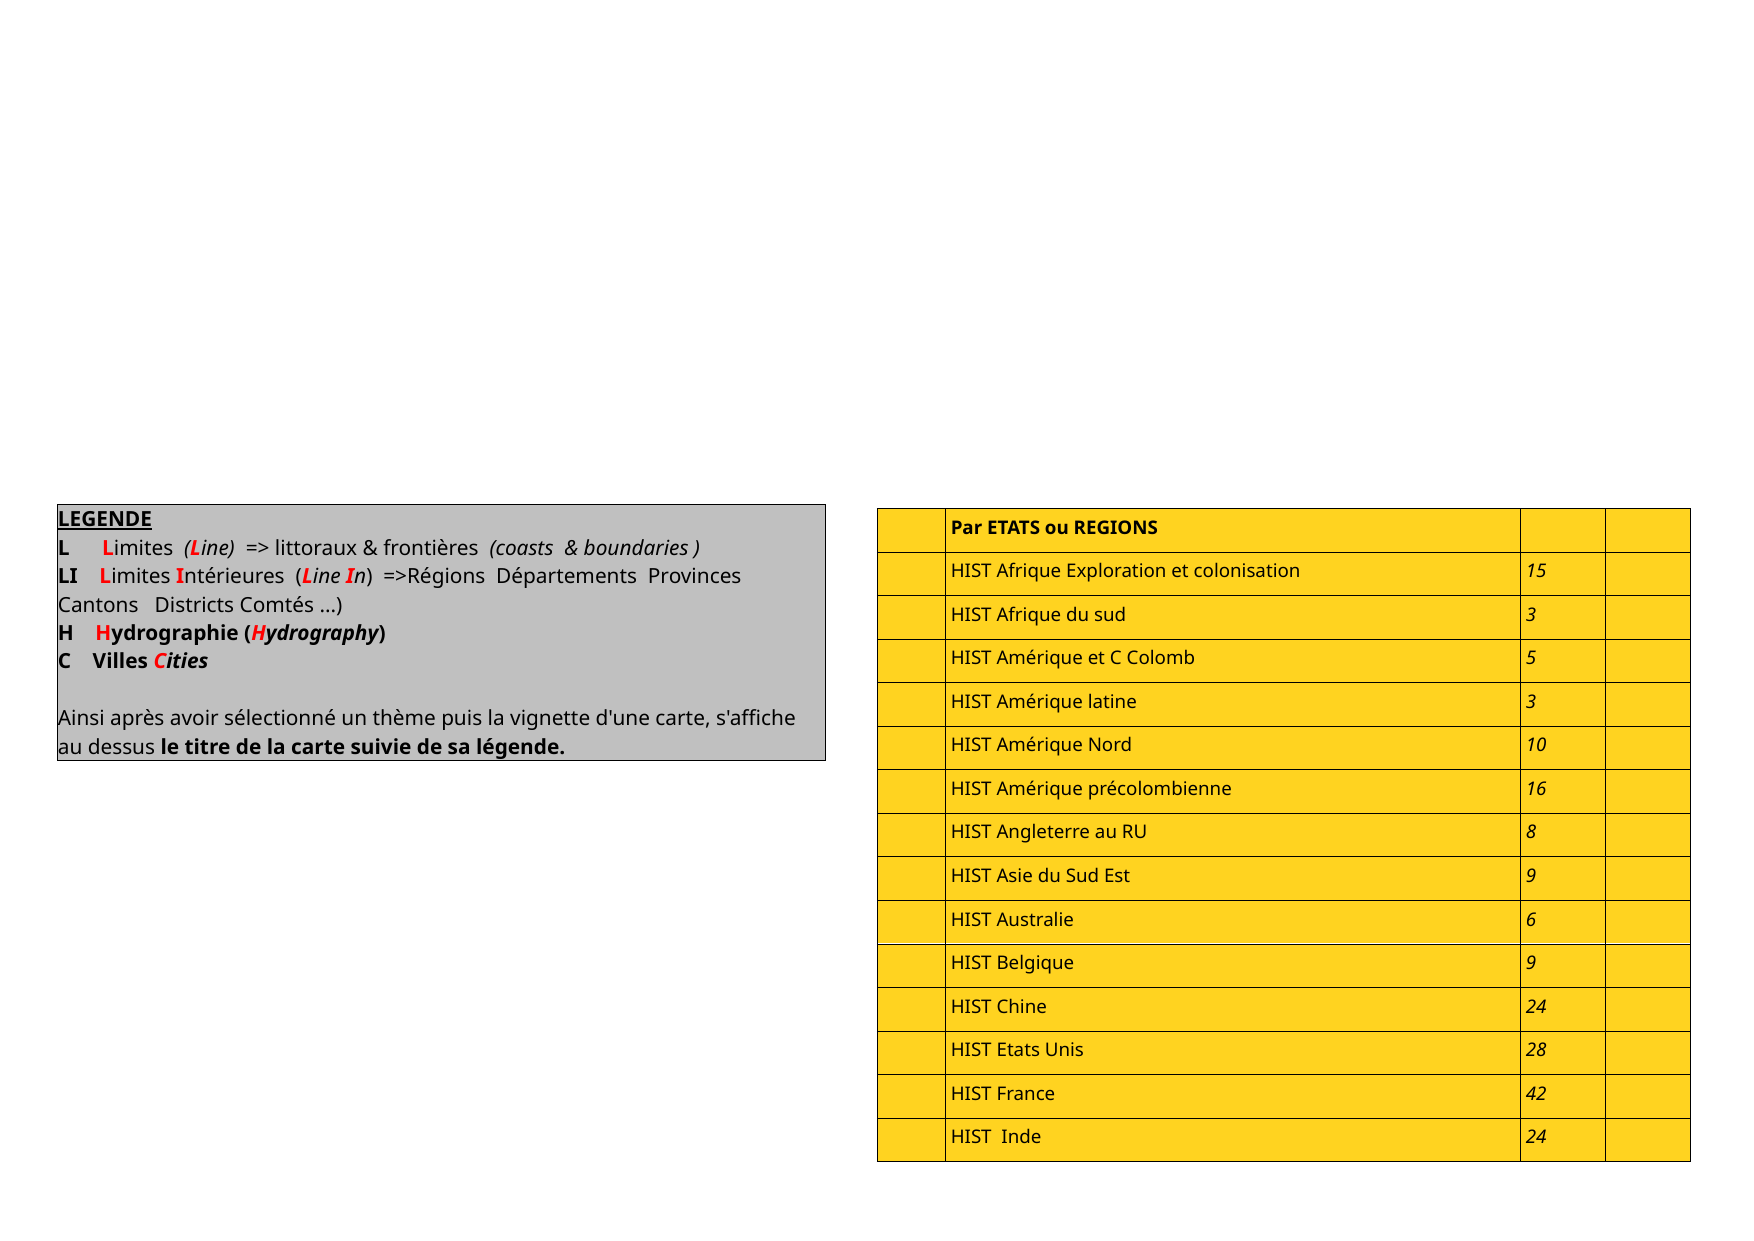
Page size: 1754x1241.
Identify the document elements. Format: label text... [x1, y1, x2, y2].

table_cell [878, 596, 945, 639]
table_cell 15 [1521, 553, 1605, 595]
table_cell HIST Angleterre au RU [946, 814, 1520, 856]
table_cell [878, 1075, 945, 1118]
table_cell [1606, 683, 1690, 726]
table_cell HIST Amérique Nord [946, 727, 1520, 769]
table_cell 9 [1521, 857, 1605, 900]
table_cell [878, 901, 945, 943]
table_cell [878, 1119, 945, 1161]
table_cell 3 [1521, 683, 1605, 726]
table_cell [878, 640, 945, 682]
table_cell [1606, 770, 1690, 813]
table_cell HIST Amérique latine [946, 683, 1520, 726]
table_cell [878, 814, 945, 856]
table_cell [1606, 727, 1690, 769]
table_cell 28 [1521, 1032, 1605, 1074]
table_cell [1606, 553, 1690, 595]
table_cell [1606, 814, 1690, 856]
table_cell 5 [1521, 640, 1605, 682]
table_cell [1606, 640, 1690, 682]
table_cell 42 [1521, 1075, 1605, 1118]
table_cell HIST Amérique précolombienne [946, 770, 1520, 813]
table_cell HIST Chine [946, 988, 1520, 1031]
table_cell HIST Australie [946, 901, 1520, 943]
table_cell [1606, 596, 1690, 639]
table_cell [878, 945, 945, 987]
table_cell 3 [1521, 596, 1605, 639]
table_cell [1606, 945, 1690, 987]
table_cell HIST Etats Unis [946, 1032, 1520, 1074]
table_cell [878, 988, 945, 1031]
table_cell 8 [1521, 814, 1605, 856]
table_cell [1606, 857, 1690, 900]
table_header Par ETATS ou REGIONS [946, 509, 1520, 552]
table_cell HIST Afrique Exploration et colonisation [946, 553, 1520, 595]
table_cell [878, 1032, 945, 1074]
table_cell [1606, 1119, 1690, 1161]
table_cell [1606, 988, 1690, 1031]
table_header [1606, 509, 1690, 552]
table_cell [1606, 1075, 1690, 1118]
table_cell [1606, 1032, 1690, 1074]
table_cell 6 [1521, 901, 1605, 943]
table_cell 10 [1521, 727, 1605, 769]
table_cell HIST Inde [946, 1119, 1520, 1161]
table_cell 24 [1521, 1119, 1605, 1161]
table_cell 9 [1521, 945, 1605, 987]
table_cell [878, 553, 945, 595]
table_cell 24 [1521, 988, 1605, 1031]
table_header [1521, 509, 1605, 552]
table_cell [878, 857, 945, 900]
table_cell [878, 770, 945, 813]
table_cell [878, 683, 945, 726]
table_cell 16 [1521, 770, 1605, 813]
table_cell HIST Asie du Sud Est [946, 857, 1520, 900]
table_cell [878, 727, 945, 769]
table_cell [1606, 901, 1690, 943]
table_cell HIST Belgique [946, 945, 1520, 987]
table_cell HIST Afrique du sud [946, 596, 1520, 639]
table_cell HIST France [946, 1075, 1520, 1118]
table_cell HIST Amérique et C Colomb [946, 640, 1520, 682]
table_header [878, 509, 945, 552]
